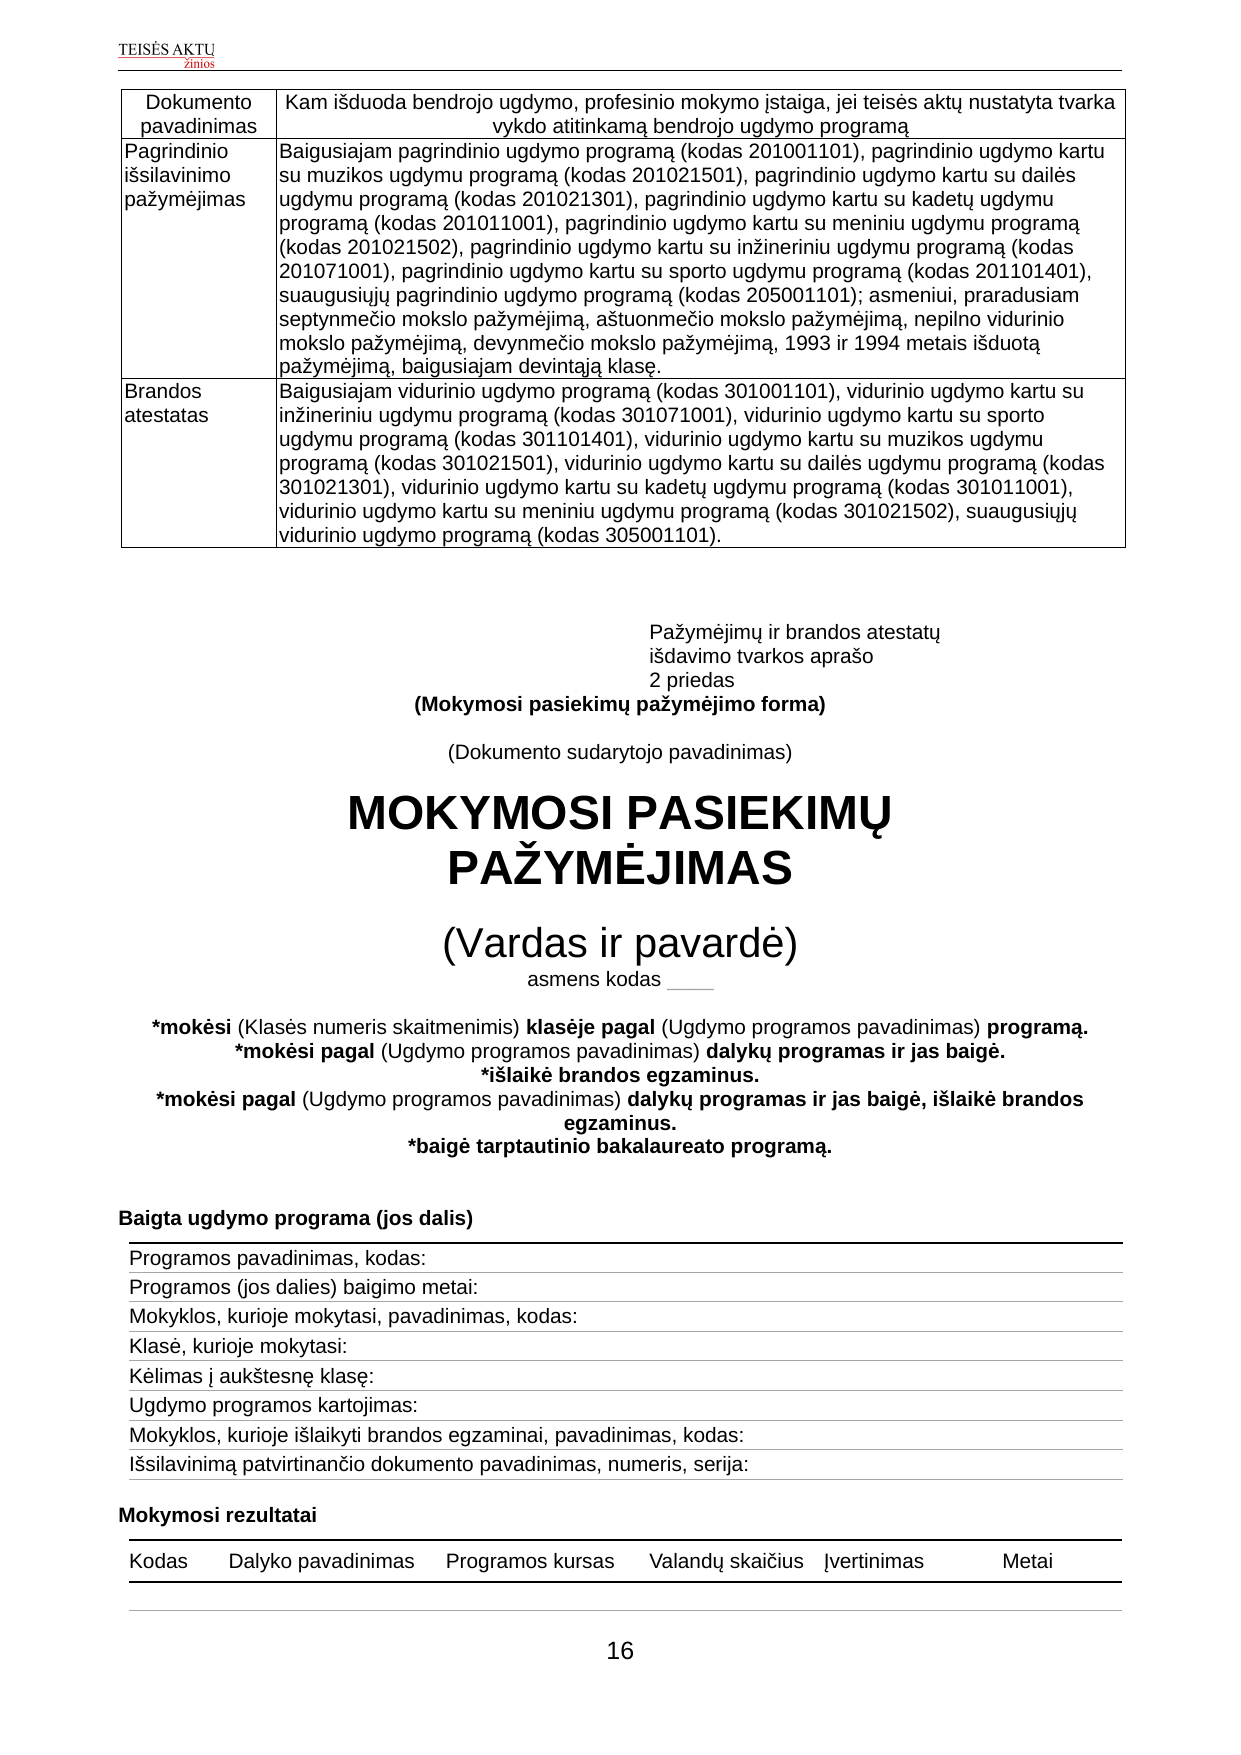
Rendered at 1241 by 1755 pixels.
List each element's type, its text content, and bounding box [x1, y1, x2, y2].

table_cell Klasė, kurioje mokytasi: [129, 1332, 763, 1360]
table_cell [763, 1391, 1123, 1419]
text *mokėsi (Klasės numeris skaitmenimis) klasėje pagal (Ugdymo programos pavadinimas) programą. [118, 1014, 1122, 1038]
text *išlaikė brandos egzaminus. [118, 1062, 1122, 1086]
table_cell [763, 1421, 1123, 1449]
table_header Programos kursas [446, 1541, 650, 1581]
text Baigta ugdymo programa (jos dalis) [118, 1206, 1122, 1230]
table_cell [763, 1302, 1123, 1331]
table_header Dokumento pavadinimas [122, 90, 276, 138]
table_cell [650, 1583, 824, 1610]
table_header Įvertinimas [824, 1541, 1003, 1581]
table_header [763, 1244, 1123, 1272]
table_header Valandų skaičius [650, 1541, 824, 1581]
table_header Dalyko pavadinimas [229, 1541, 446, 1581]
table_cell Programos (jos dalies) baigimo metai: [129, 1273, 763, 1301]
table_cell [1003, 1583, 1122, 1610]
text Pažymėjimų ir brandos atestatų išdavimo tvarkos aprašo 2 priedas [649, 620, 1122, 692]
table_cell Išsilavinimą patvirtinančio dokumento pavadinimas, numeris, serija: [129, 1450, 763, 1479]
text *baigė tarptautinio bakalaureato programą. [118, 1134, 1122, 1158]
table_cell Baigusiajam vidurinio ugdymo programą (kodas 301001101), vidurinio ugdymo kartu su inžineriniu ugdymu programą (kodas 301071001), vidurinio ugdymo kartu su sporto ugdymu programą (kodas 301101401), vidurinio ugdymo kartu su muzikos ugdymu programą (kodas 301021501), vidurinio ugdymo kartu su dailės ugdymu programą (kodas 301021301), vidurinio ugdymo kartu su kadetų ugdymu programą (kodas 301011001), vidurinio ugdymo kartu su meniniu ugdymu programą (kodas 301021502), suaugusiųjų vidurinio ugdymo programą (kodas 305001101). [277, 379, 1125, 547]
text asmens kodas ____ [118, 967, 1122, 991]
text Mokymosi rezultatai [118, 1503, 1122, 1527]
table_header Kam išduoda bendrojo ugdymo, profesinio mokymo įstaiga, jei teisės aktų nustatyta tvarka vykdo atitinkamą bendrojo ugdymo programą [277, 90, 1125, 138]
text (Vardas ir pavardė) [118, 919, 1122, 967]
table_header Kodas [129, 1541, 229, 1581]
table_cell Brandos atestatas [122, 379, 276, 547]
text (Mokymosi pasiekimų pažymėjimo forma) (Dokumento sudarytojo pavadinimas) [118, 692, 1122, 764]
text *mokėsi pagal (Ugdymo programos pavadinimas) dalykų programas ir jas baigė. [118, 1038, 1122, 1062]
table_cell [446, 1583, 650, 1610]
table_cell Pagrindinio išsilavinimo pažymėjimas [122, 139, 276, 378]
table_cell [129, 1583, 229, 1610]
table_cell [763, 1361, 1123, 1390]
table_cell Mokyklos, kurioje mokytasi, pavadinimas, kodas: [129, 1302, 763, 1331]
table_cell [824, 1583, 1003, 1610]
text *mokėsi pagal (Ugdymo programos pavadinimas) dalykų programas ir jas baigė, išlaikė brandos egzaminus. [118, 1086, 1122, 1134]
text MOKYMOSI PASIEKIMŲ PAŽYMĖJIMAS [118, 784, 1122, 895]
table_header Metai [1003, 1541, 1122, 1581]
table_cell [229, 1583, 446, 1610]
table_cell Kėlimas į aukštesnę klasę: [129, 1361, 763, 1390]
table_cell [763, 1273, 1123, 1301]
table_cell [763, 1450, 1123, 1479]
table_cell Baigusiajam pagrindinio ugdymo programą (kodas 201001101), pagrindinio ugdymo kartu su muzikos ugdymu programą (kodas 201021501), pagrindinio ugdymo kartu su dailės ugdymu programą (kodas 201021301), pagrindinio ugdymo kartu su kadetų ugdymu programą (kodas 201011001), pagrindinio ugdymo kartu su meniniu ugdymu programą (kodas 201021502), pagrindinio ugdymo kartu su inžineriniu ugdymu programą (kodas 201071001), pagrindinio ugdymo kartu su sporto ugdymu programą (kodas 201101401), suaugusiųjų pagrindinio ugdymo programą (kodas 205001101); asmeniui, praradusiam septynmečio mokslo pažymėjimą, aštuonmečio mokslo pažymėjimą, nepilno vidurinio mokslo pažymėjimą, devynmečio mokslo pažymėjimą, 1993 ir 1994 metais išduotą pažymėjimą, baigusiajam devintąją klasę. [277, 139, 1125, 378]
table_cell Ugdymo programos kartojimas: [129, 1391, 763, 1419]
table_cell [763, 1332, 1123, 1360]
table_header Programos pavadinimas, kodas: [129, 1244, 763, 1272]
table_cell Mokyklos, kurioje išlaikyti brandos egzaminai, pavadinimas, kodas: [129, 1421, 763, 1449]
